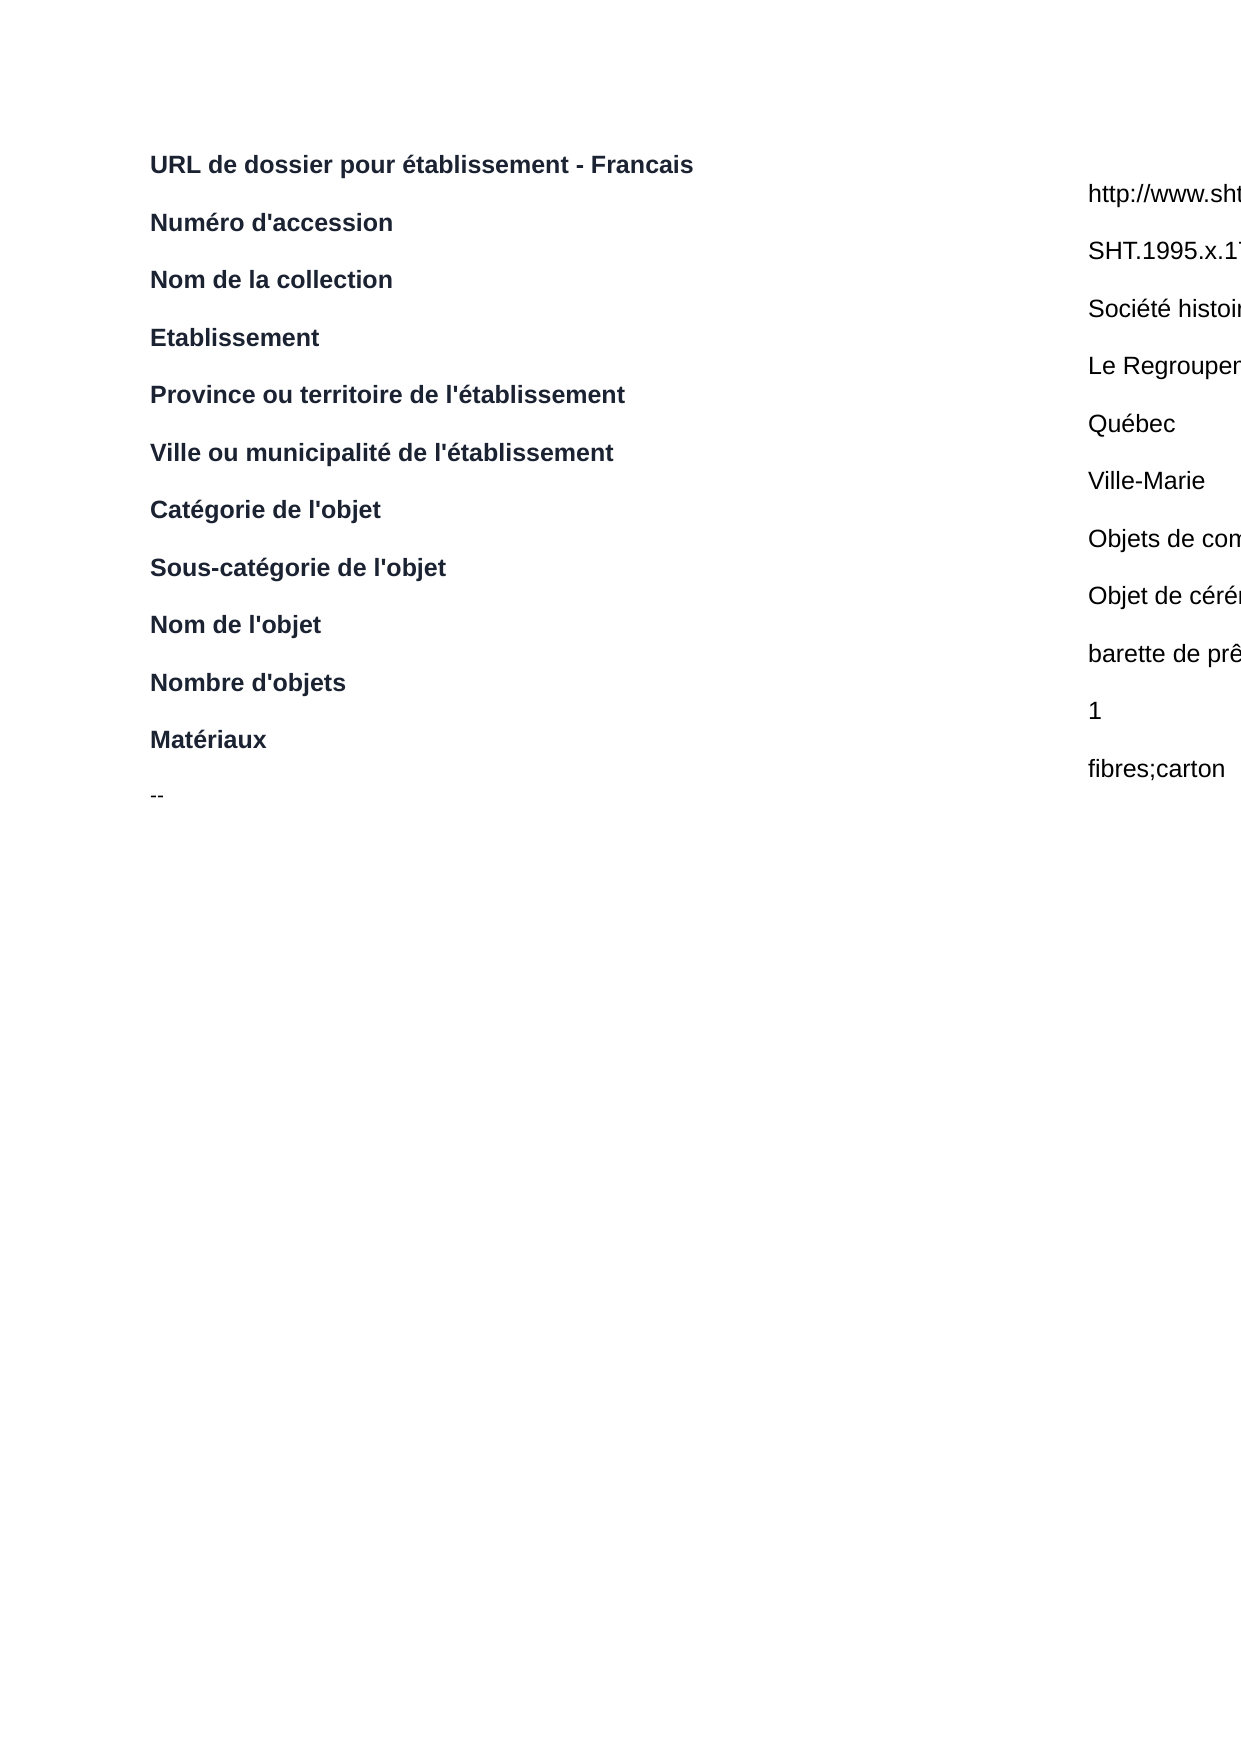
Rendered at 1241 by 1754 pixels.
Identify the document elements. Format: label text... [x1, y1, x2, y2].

text http://www.shtemiscamingue.org/ [1088, 179, 1240, 207]
text Société histoire Témiscamingue [1088, 294, 1240, 322]
text Le Regroupement des sites et monuments historiques de l'Abitibi-Témiscamingue [1088, 351, 1240, 380]
text Etablissement [150, 322, 1090, 351]
text Numéro d'accession [150, 207, 1090, 236]
text Objets de communication [1088, 524, 1240, 552]
text barette de prêtre [1088, 639, 1240, 667]
text Province ou territoire de l'établissement [150, 380, 1090, 409]
text SHT.1995.x.1728 [1088, 236, 1240, 265]
text Québec [1088, 409, 1240, 437]
text fibres;carton [1088, 754, 1240, 782]
text Catégorie de l'objet [150, 495, 1090, 524]
text Ville ou municipalité de l'établissement [150, 437, 1090, 466]
text Nombre d'objets [150, 667, 1090, 696]
text Ville-Marie [1088, 466, 1240, 495]
text -- [150, 782, 1090, 806]
text URL de dossier pour établissement - Francais [150, 150, 1090, 179]
text Nom de la collection [150, 265, 1090, 294]
text Nom de l'objet [150, 610, 1090, 639]
text Sous-catégorie de l'objet [150, 552, 1090, 581]
text 1 [1088, 696, 1240, 725]
text Objet de cérémonie [1088, 581, 1240, 610]
text Matériaux [150, 725, 1090, 754]
